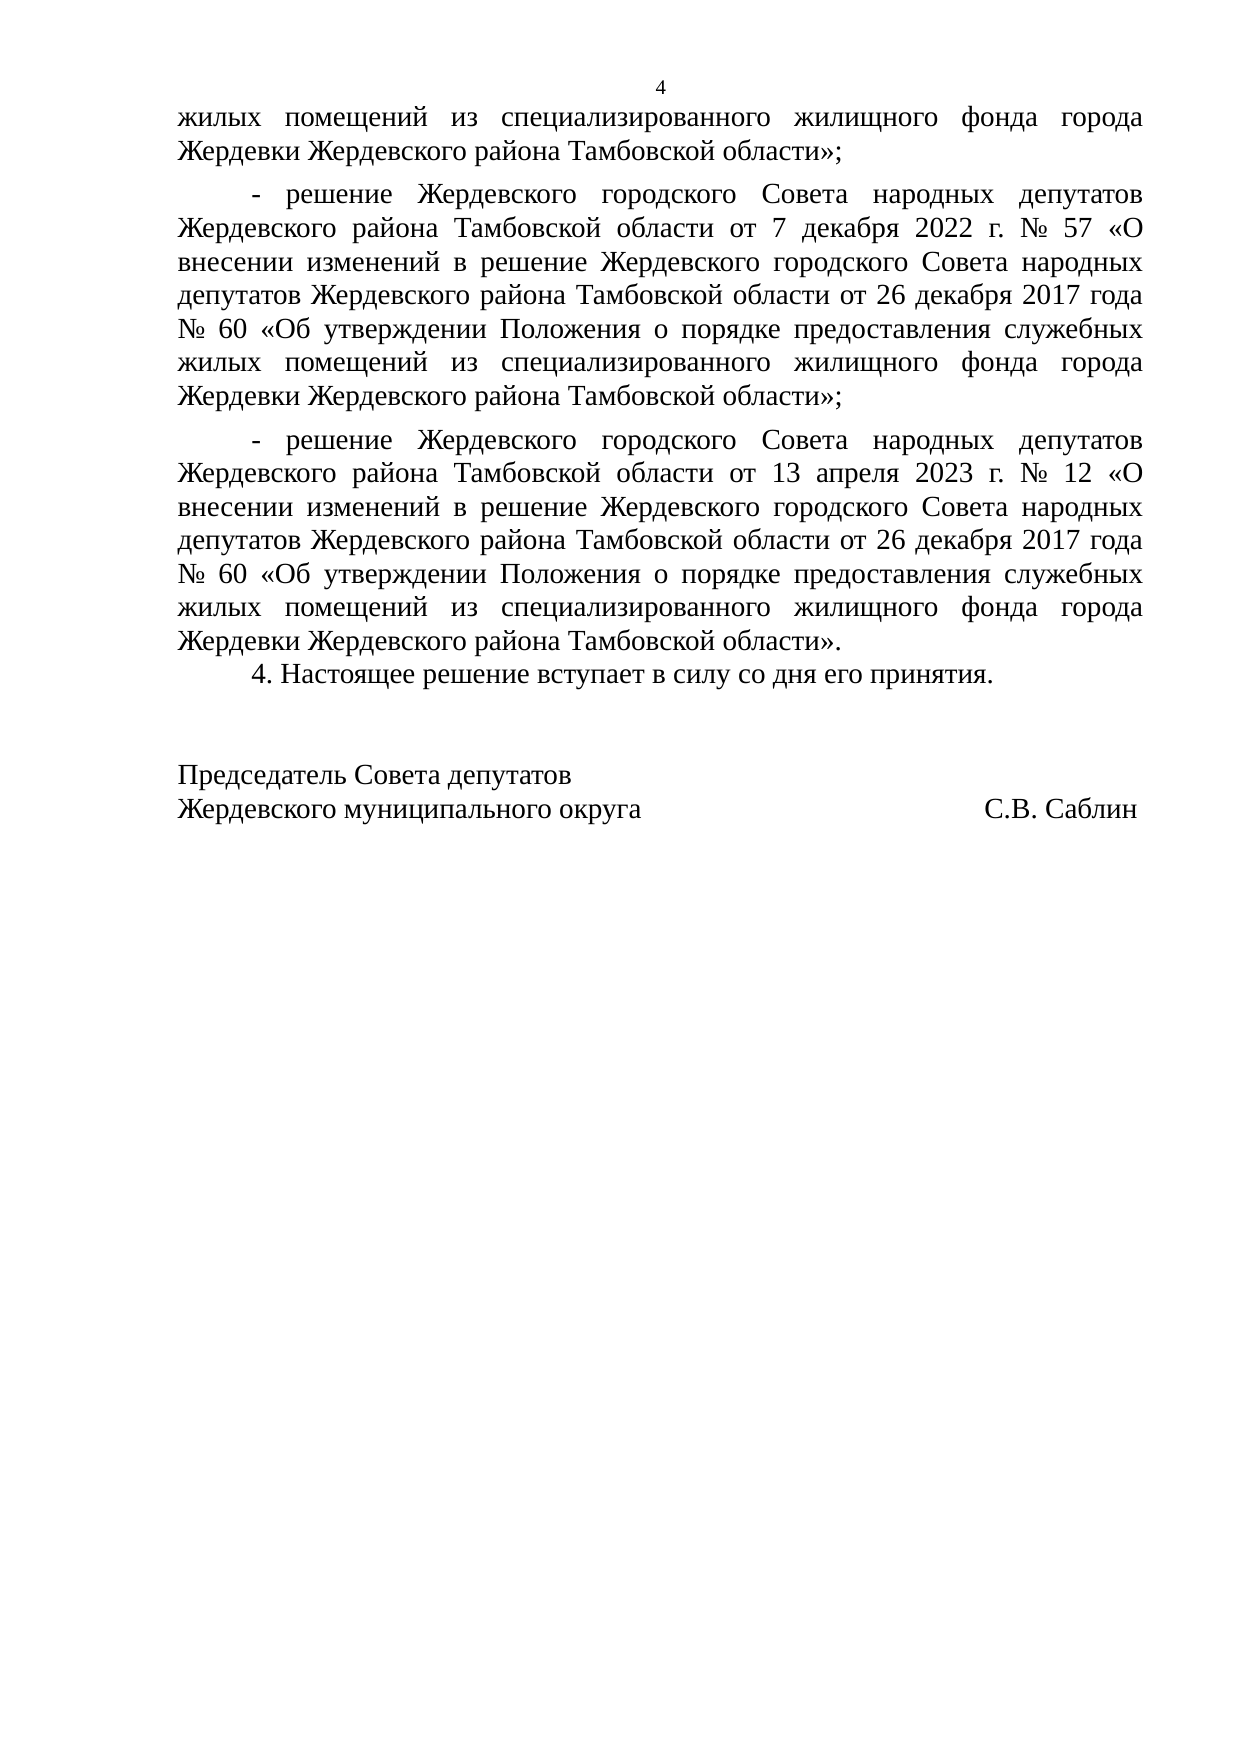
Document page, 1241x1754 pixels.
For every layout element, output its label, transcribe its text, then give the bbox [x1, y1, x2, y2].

text - решение Жердевского городского Совета народных депутатов Жердевского района Тамбовской области от 7 декабря 2022 г. № 57 «О внесении изменений в решение Жердевского городского Совета народных депутатов Жердевского района Тамбовской области от 26 декабря 2017 года № 60 «Об утверждении Положения о порядке предоставления служебных жилых помещений из специализированного жилищного фонда города Жердевки Жердевского района Тамбовской области»; [177, 177, 1144, 411]
text - решение Жердевского городского Совета народных депутатов Жердевского района Тамбовской области от 13 апреля 2023 г. № 12 «О внесении изменений в решение Жердевского городского Совета народных депутатов Жердевского района Тамбовской области от 26 декабря 2017 года № 60 «Об утверждении Положения о порядке предоставления служебных жилых помещений из специализированного жилищного фонда города Жердевки Жердевского района Тамбовской области». [177, 422, 1144, 657]
text Председатель Совета депутатов Жердевского муниципального округа С.В. Саблин [177, 757, 1144, 824]
text 4. Настоящее решение вступает в силу со дня его принятия. [177, 657, 1144, 690]
text жилых помещений из специализированного жилищного фонда города Жердевки Жердевского района Тамбовской области»; [177, 99, 1144, 166]
